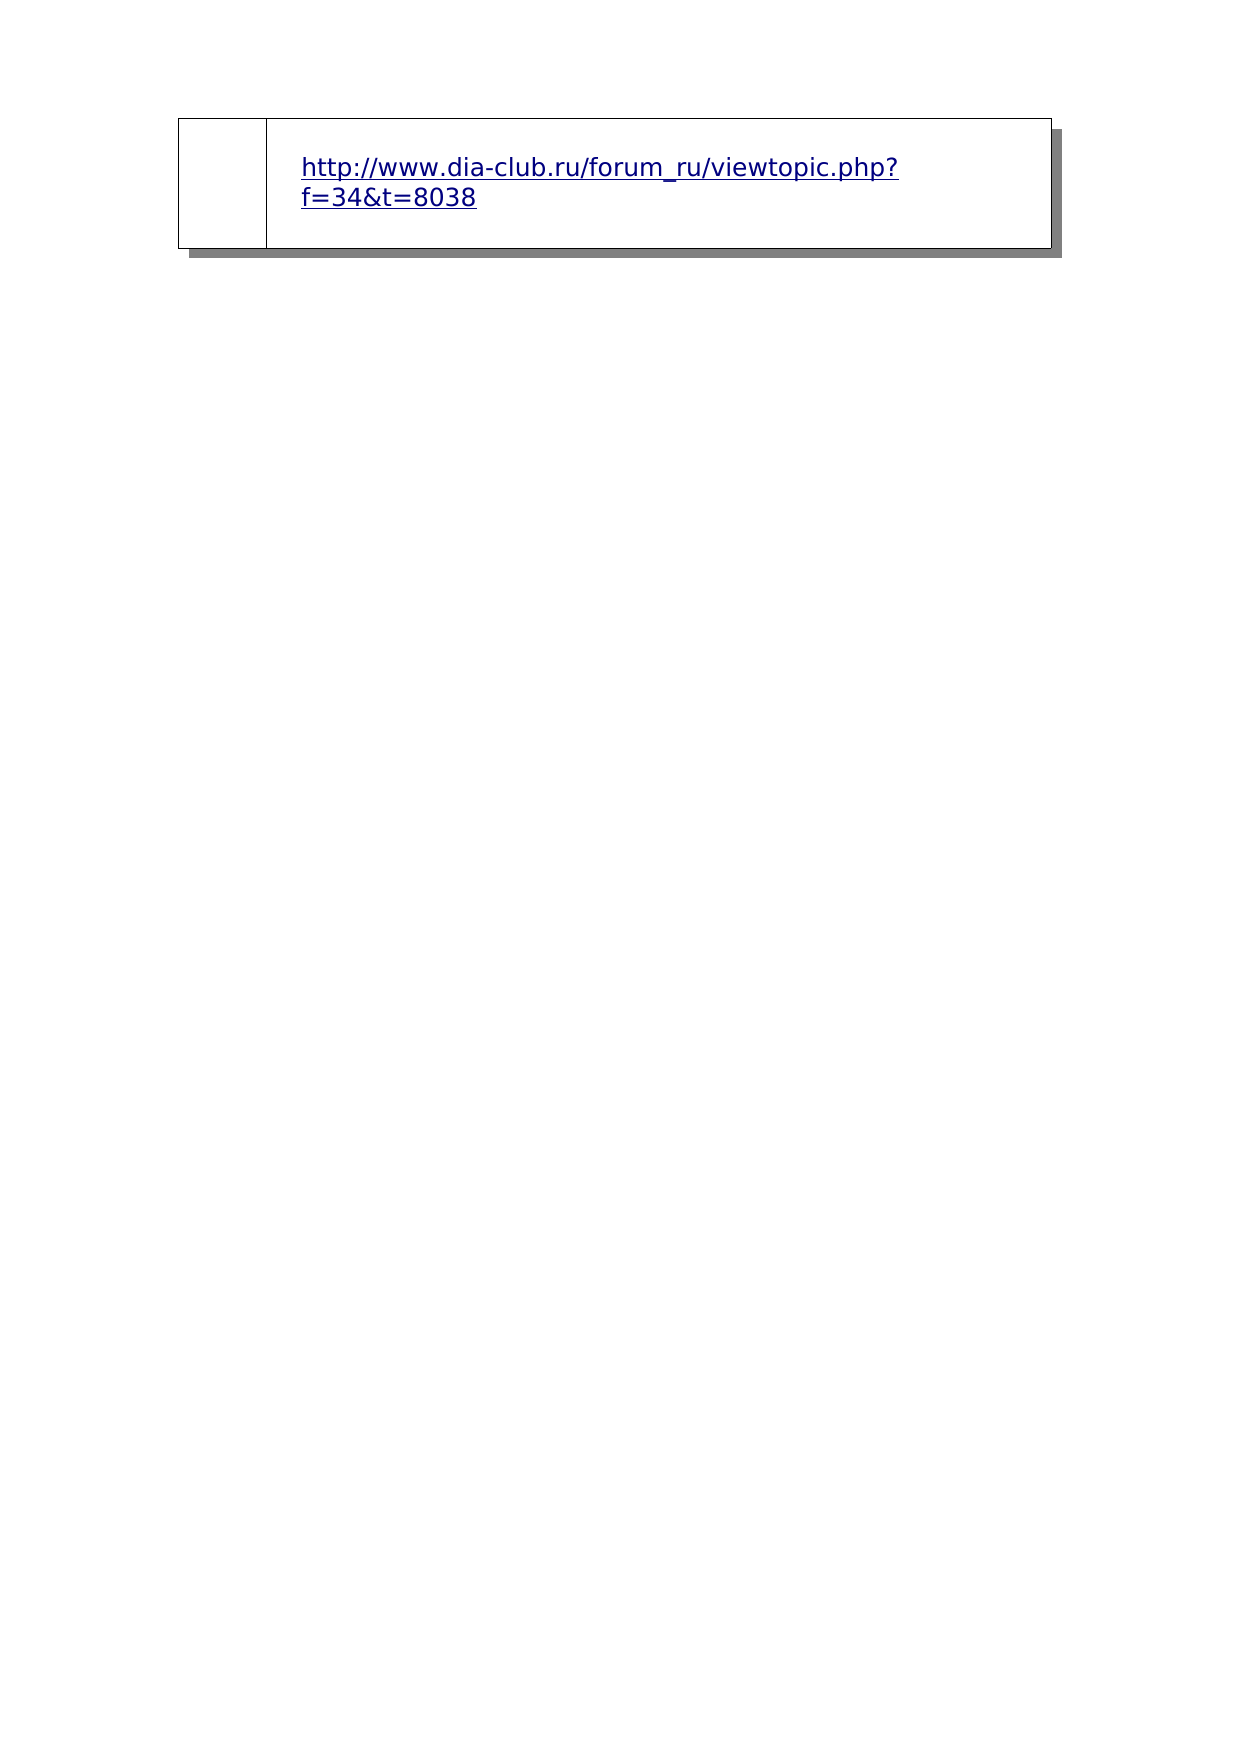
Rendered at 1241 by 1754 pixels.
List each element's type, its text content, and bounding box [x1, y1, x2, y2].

table_header [179, 119, 266, 247]
table_header http://www.dia-club.ru/forum_ru/viewtopic.php?f=34&t=8038 [267, 119, 1051, 247]
